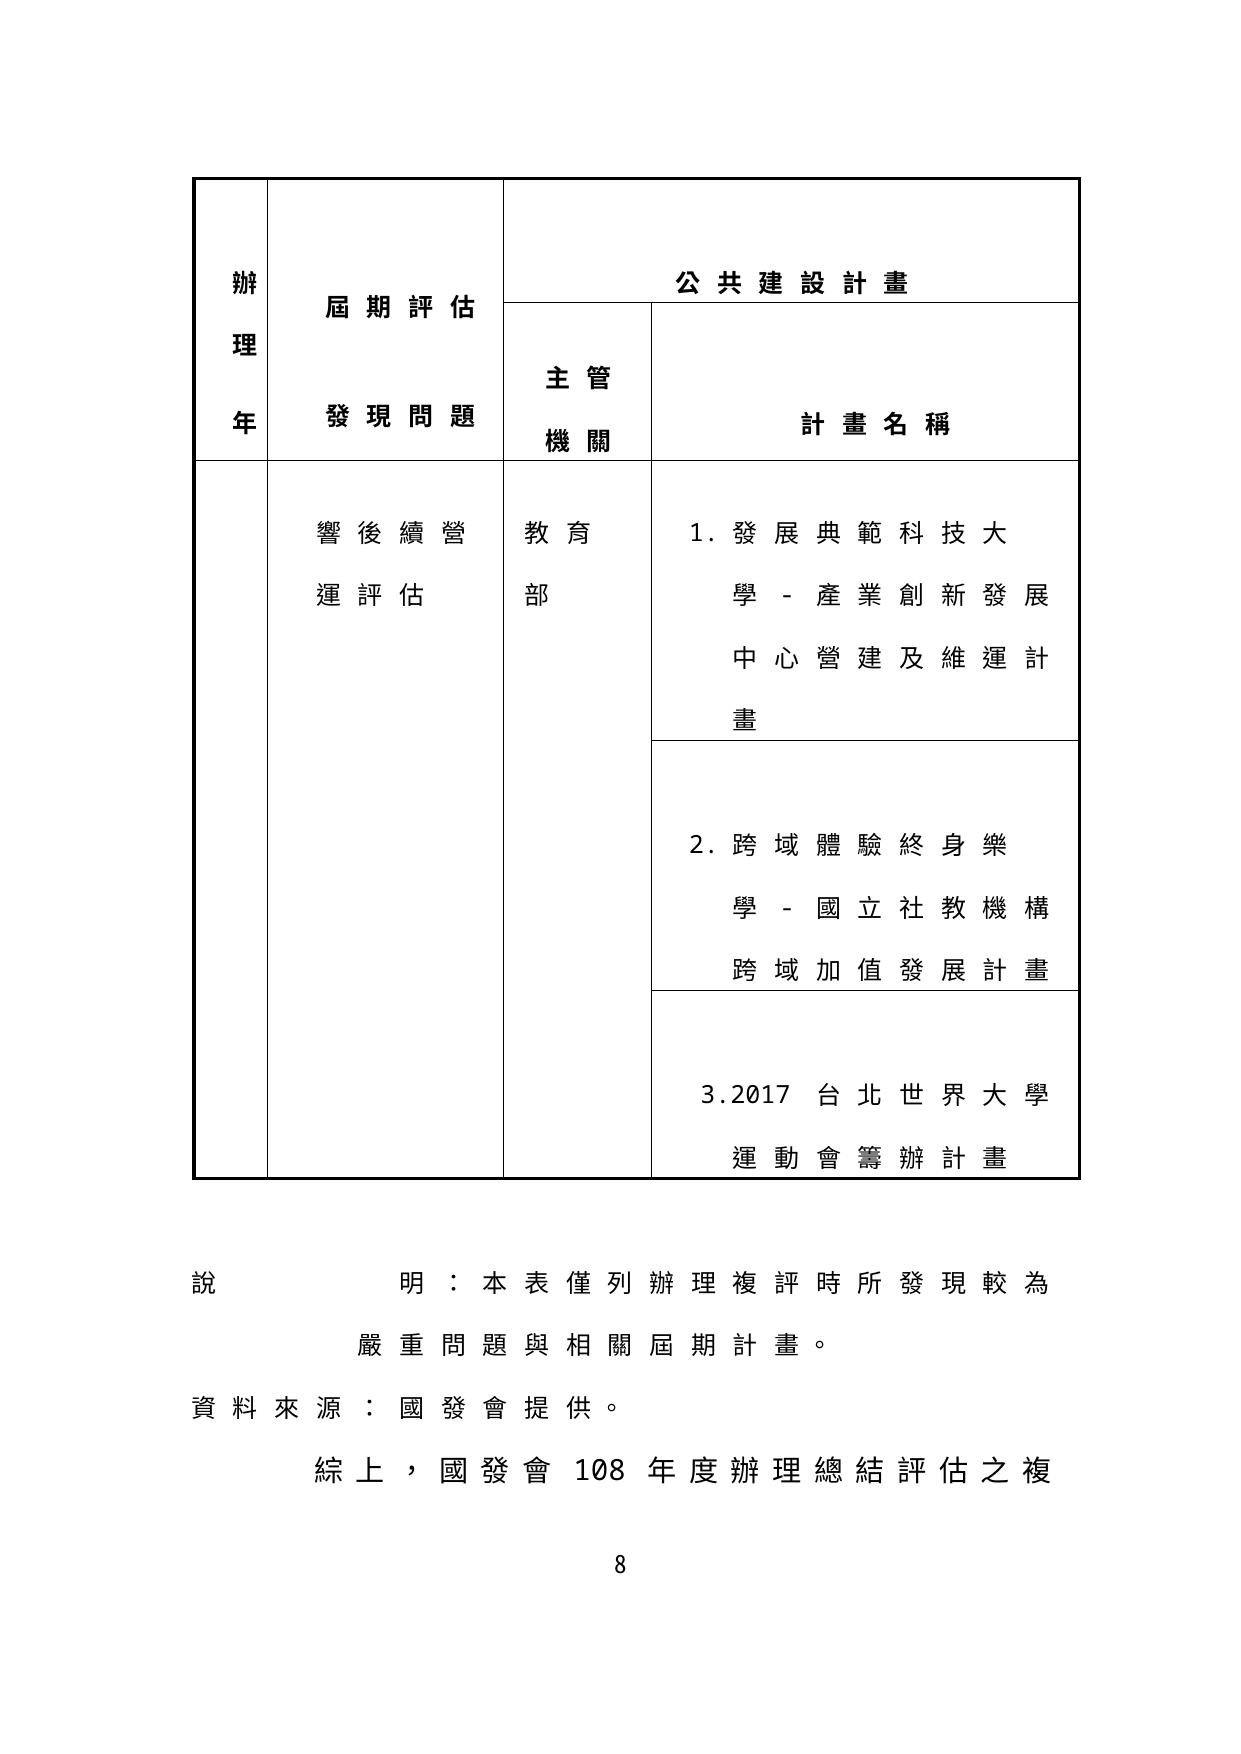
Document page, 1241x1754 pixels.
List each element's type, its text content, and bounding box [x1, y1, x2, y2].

text 說 明：本表僅列辦理複評時所發現較為嚴重問題與相關屆期計畫。 [183, 1240, 1058, 1365]
table_header 屆期評估 發現問題 [268, 180, 503, 460]
table_header 公共建設計畫 [504, 180, 1078, 302]
table_cell 2.跨域體驗終身樂學-國立社教機構跨域加值發展計畫 [652, 741, 1078, 990]
text 綜上，國發會108年度辦理總結評估之複 [242, 1427, 1058, 1490]
table_header 辦理 年度 [196, 180, 267, 460]
table_cell 響後續營運評估 [268, 461, 503, 1177]
table_cell 1.發展典範科技大學-產業創新發展中心營建及維運計畫 [652, 461, 1078, 740]
table_cell 3.2017台北世界大學運動會籌辦計畫 [652, 991, 1078, 1177]
table_cell 107 [196, 461, 267, 1177]
text 資料來源：國發會提供。 [183, 1365, 1058, 1427]
table_cell 教育部 [504, 461, 651, 1177]
table_cell 主管機關 [504, 303, 651, 460]
table_cell 計畫名稱 [652, 303, 1078, 460]
